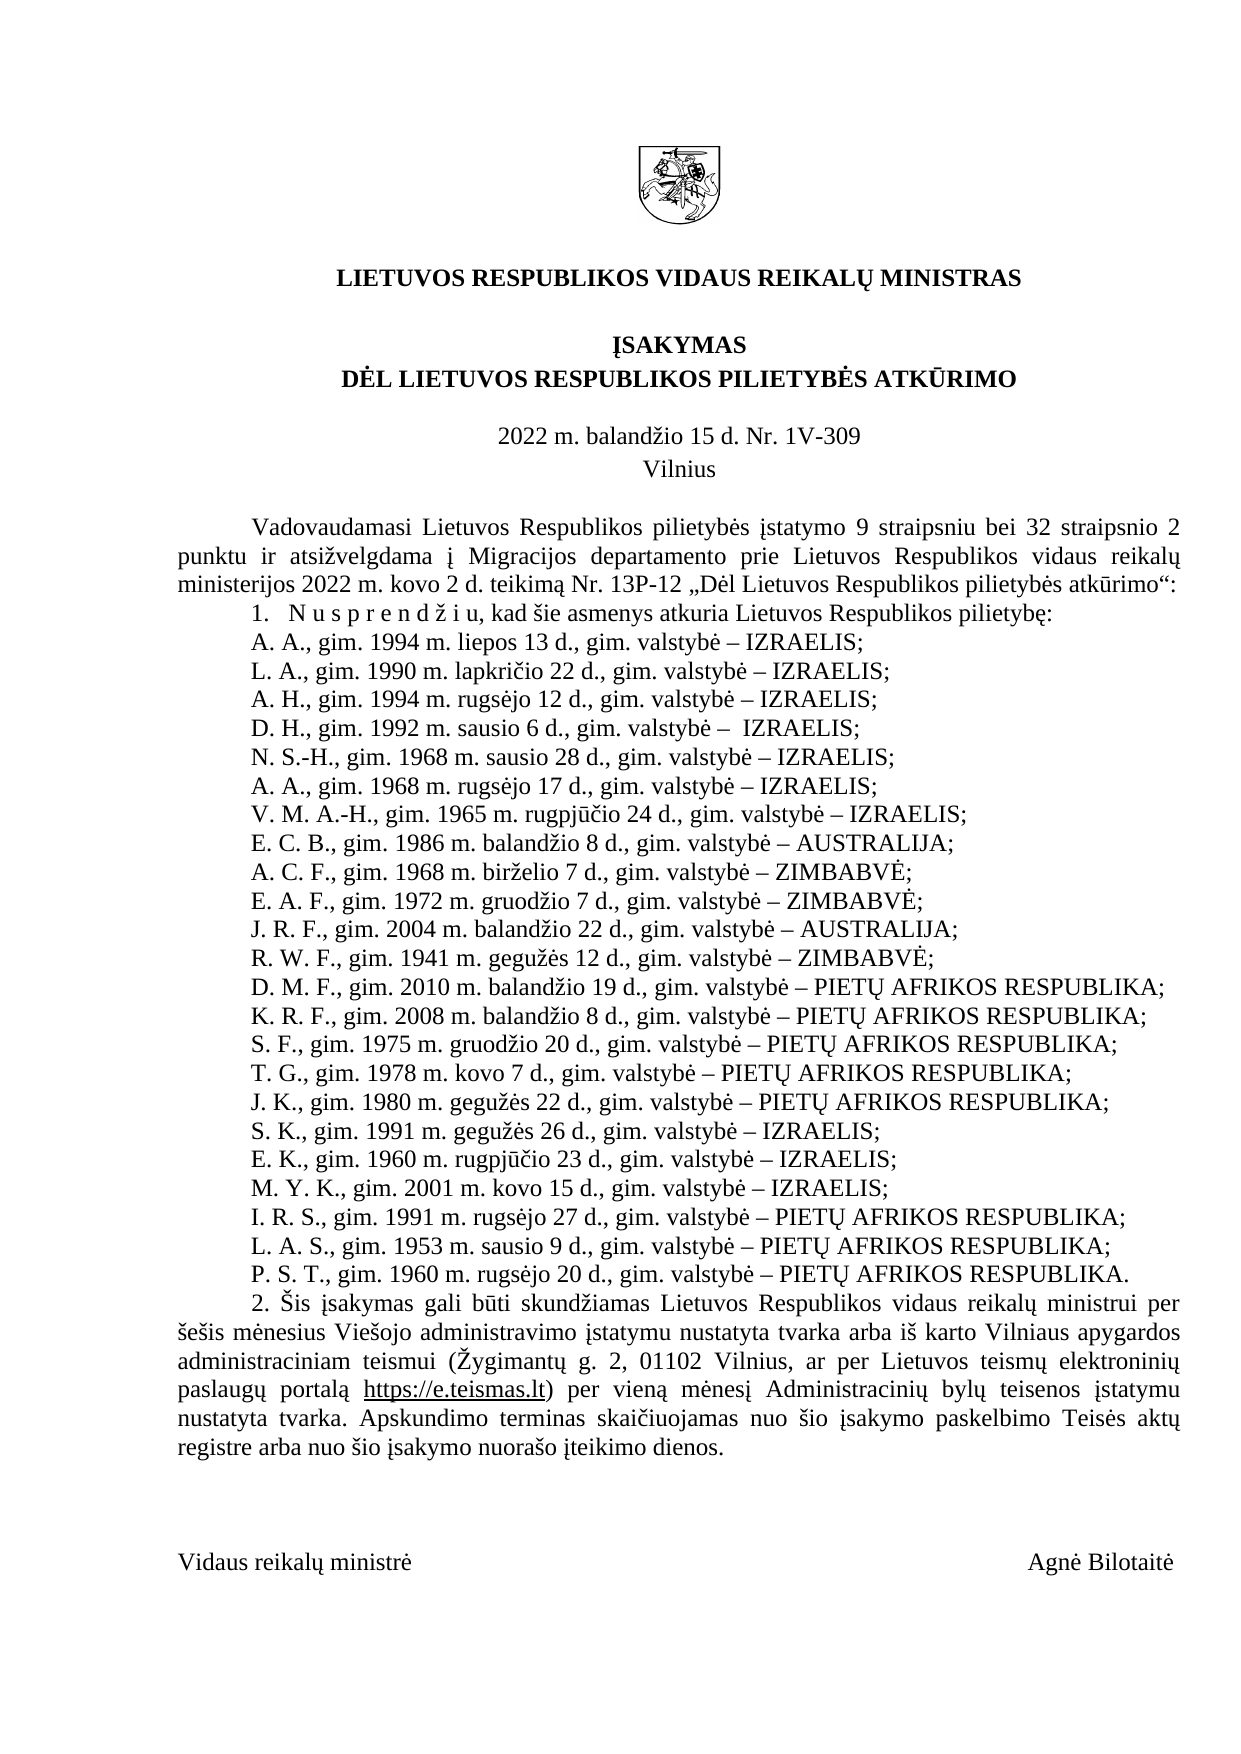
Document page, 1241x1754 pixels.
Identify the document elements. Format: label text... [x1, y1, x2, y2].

text Vadovaudamasi Lietuvos Respublikos pilietybės įstatymo 9 straipsniu bei 32 straipsnio 2 punktu ir atsižvelgdama į Migracijos departamento prie Lietuvos Respublikos vidaus reikalų ministerijos 2022 m. kovo 2 d. teikimą Nr. 13P-12 „Dėl Lietuvos Respublikos pilietybės atkūrimo“: [177, 512, 1181, 598]
text A. A., gim. 1968 m. rugsėjo 17 d., gim. valstybė – IZRAELIS; [251, 771, 1181, 799]
text E. A. F., gim. 1972 m. gruodžio 7 d., gim. valstybė – ZIMBABVĖ; [251, 886, 1181, 914]
text A. C. F., gim. 1968 m. birželio 7 d., gim. valstybė – ZIMBABVĖ; [251, 857, 1181, 886]
text ĮSAKYMAS [177, 330, 1181, 359]
text Vilnius [177, 454, 1181, 483]
text DĖL LIETUVOS RESPUBLIKOS PILIETYBĖS ATKŪRIMO [177, 364, 1181, 393]
text D. M. F., gim. 2010 m. balandžio 19 d., gim. valstybė – PIETŲ AFRIKOS RESPUBLIKA; [251, 972, 1181, 1001]
text M. Y. K., gim. 2001 m. kovo 15 d., gim. valstybė – IZRAELIS; [251, 1173, 1181, 1202]
text S. F., gim. 1975 m. gruodžio 20 d., gim. valstybė – PIETŲ AFRIKOS RESPUBLIKA; [251, 1029, 1181, 1058]
text A. H., gim. 1994 m. rugsėjo 12 d., gim. valstybė – IZRAELIS; [251, 684, 1181, 713]
text J. R. F., gim. 2004 m. balandžio 22 d., gim. valstybė – AUSTRALIJA; [251, 914, 1181, 943]
text D. H., gim. 1992 m. sausio 6 d., gim. valstybė – IZRAELIS; [251, 713, 1181, 742]
text R. W. F., gim. 1941 m. gegužės 12 d., gim. valstybė – ZIMBABVĖ; [251, 943, 1181, 972]
text 1. N u s p r e n d ž i u, kad šie asmenys atkuria Lietuvos Respublikos pilietybę: [251, 598, 1181, 627]
text LIETUVOS RESPUBLIKOS VIDAUS REIKALŲ MINISTRAS [177, 263, 1181, 292]
text P. S. T., gim. 1960 m. rugsėjo 20 d., gim. valstybė – PIETŲ AFRIKOS RESPUBLIKA. [251, 1259, 1181, 1288]
text L. A., gim. 1990 m. lapkričio 22 d., gim. valstybė – IZRAELIS; [251, 656, 1181, 684]
text I. R. S., gim. 1991 m. rugsėjo 27 d., gim. valstybė – PIETŲ AFRIKOS RESPUBLIKA; [251, 1202, 1181, 1231]
text S. K., gim. 1991 m. gegužės 26 d., gim. valstybė – IZRAELIS; [251, 1116, 1181, 1144]
text 2022 m. balandžio 15 d. Nr. 1V-309 [177, 421, 1181, 450]
text E. C. B., gim. 1986 m. balandžio 8 d., gim. valstybė – AUSTRALIJA; [251, 828, 1181, 857]
text Vidaus reikalų ministrė Agnė Bilotaitė [177, 1547, 1181, 1576]
text K. R. F., gim. 2008 m. balandžio 8 d., gim. valstybė – PIETŲ AFRIKOS RESPUBLIKA; [251, 1001, 1181, 1029]
text A. A., gim. 1994 m. liepos 13 d., gim. valstybė – IZRAELIS; [251, 627, 1181, 656]
text E. K., gim. 1960 m. rugpjūčio 23 d., gim. valstybė – IZRAELIS; [251, 1144, 1181, 1173]
text V. M. A.-H., gim. 1965 m. rugpjūčio 24 d., gim. valstybė – IZRAELIS; [251, 799, 1181, 828]
text L. A. S., gim. 1953 m. sausio 9 d., gim. valstybė – PIETŲ AFRIKOS RESPUBLIKA; [251, 1231, 1181, 1259]
text T. G., gim. 1978 m. kovo 7 d., gim. valstybė – PIETŲ AFRIKOS RESPUBLIKA; [251, 1058, 1181, 1087]
text J. K., gim. 1980 m. gegužės 22 d., gim. valstybė – PIETŲ AFRIKOS RESPUBLIKA; [251, 1087, 1181, 1116]
text 2. Šis įsakymas gali būti skundžiamas Lietuvos Respublikos vidaus reikalų ministrui per šešis mėnesius Viešojo administravimo įstatymu nustatyta tvarka arba iš karto Vilniaus apygardos administraciniam teismui (Žygimantų g. 2, 01102 Vilnius, ar per Lietuvos teismų elektroninių paslaugų portalą https://e.teismas.lt) per vieną mėnesį Administracinių bylų teisenos įstatymu nustatyta tvarka. Apskundimo terminas skaičiuojamas nuo šio įsakymo paskelbimo Teisės aktų registre arba nuo šio įsakymo nuorašo įteikimo dienos. [177, 1288, 1181, 1461]
text N. S.-H., gim. 1968 m. sausio 28 d., gim. valstybė – IZRAELIS; [251, 742, 1181, 771]
